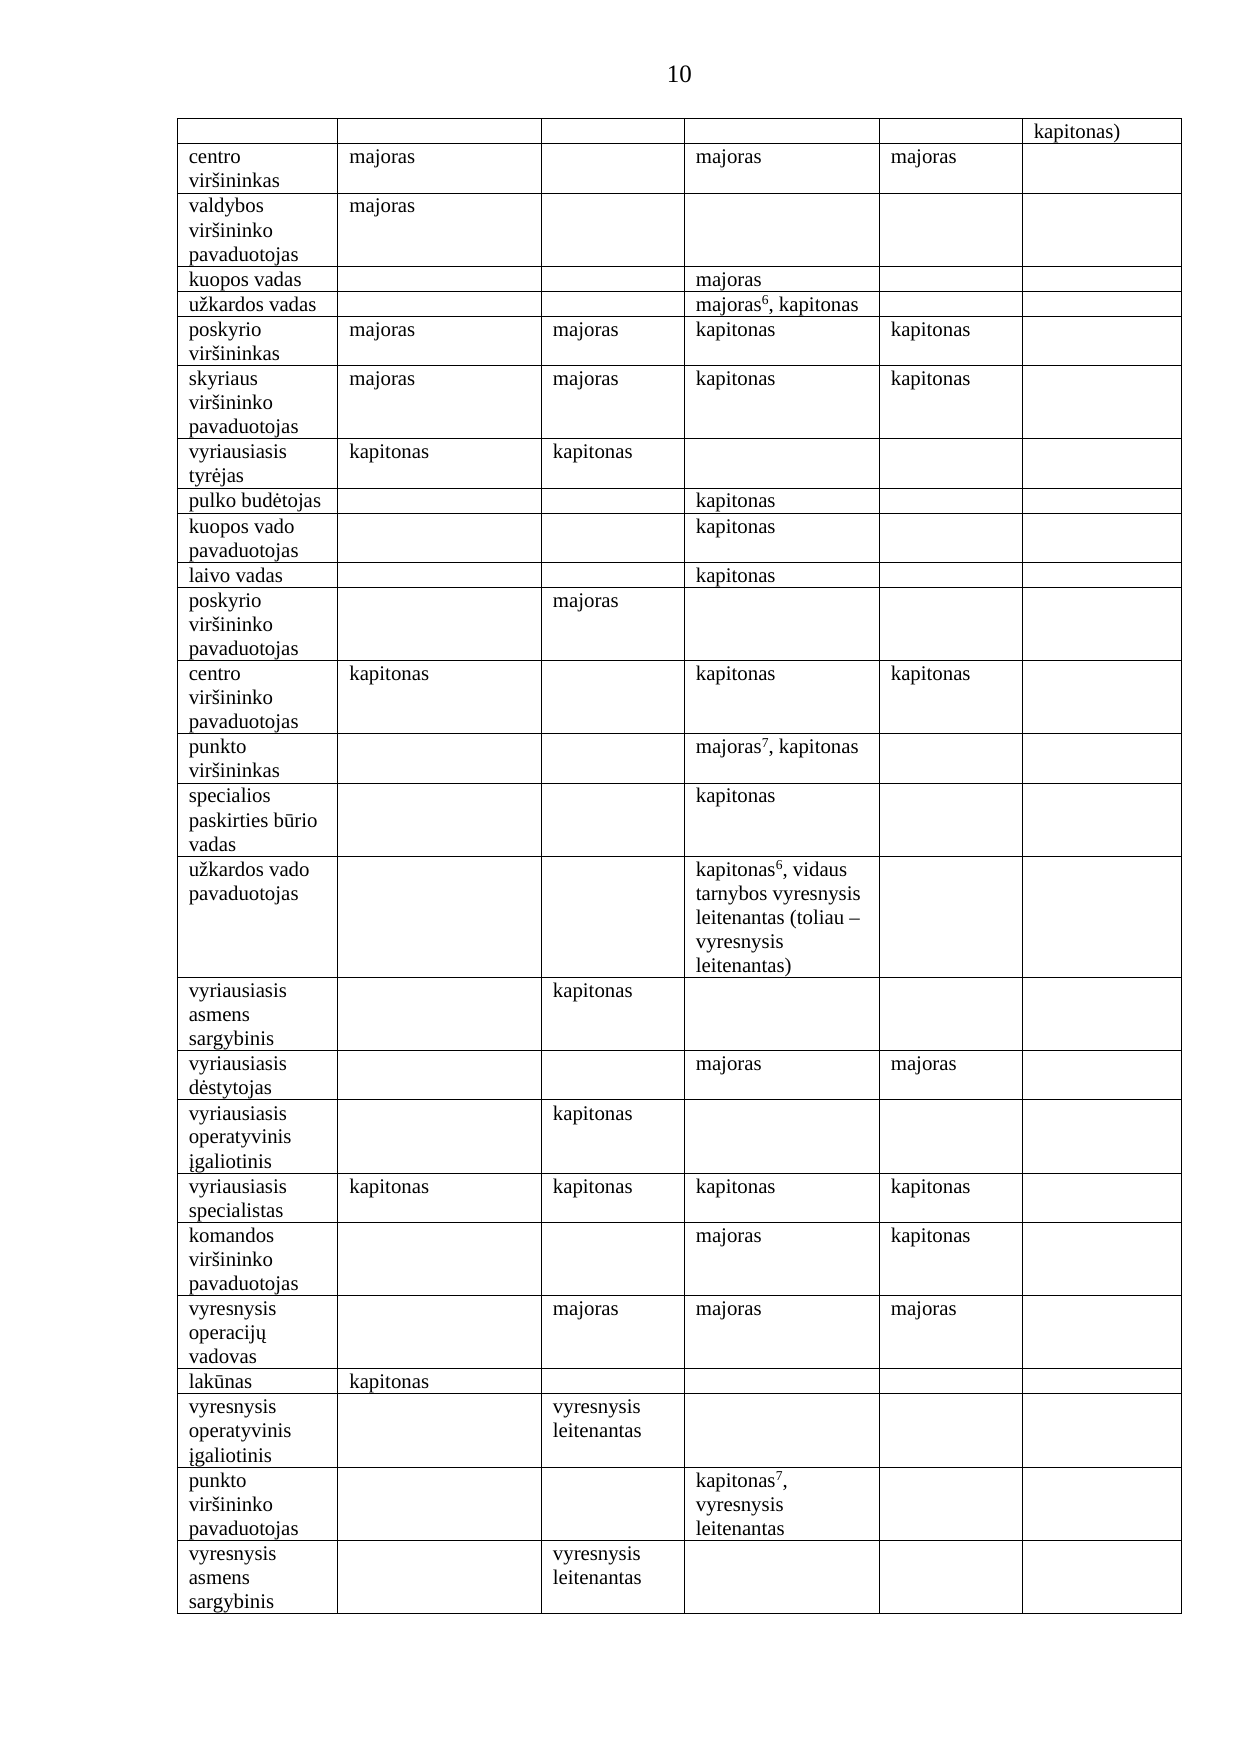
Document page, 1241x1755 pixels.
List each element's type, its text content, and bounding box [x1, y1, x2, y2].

table_cell kapitonas7, vyresnysis leitenantas [685, 1468, 879, 1540]
table_cell [880, 1100, 1022, 1173]
table_cell majoras [338, 317, 541, 365]
table_cell [542, 1468, 684, 1540]
table_cell majoras [880, 1296, 1022, 1368]
table_cell kapitonas [542, 978, 684, 1050]
table_cell majoras [880, 1051, 1022, 1099]
table_cell majoras6, kapitonas [685, 292, 879, 316]
table_cell [338, 784, 541, 856]
table_cell [338, 1100, 541, 1173]
table_cell [542, 489, 684, 512]
table_cell [1023, 1468, 1181, 1540]
table_cell kapitonas6, vidaus tarnybos vyresnysis leitenantas (toliau – vyresnysis leitenantas) [685, 857, 879, 977]
table_cell kapitonas [338, 1369, 541, 1393]
table_cell [338, 857, 541, 977]
table_cell [542, 144, 684, 192]
table_cell kapitonas [542, 439, 684, 487]
table_cell vyriausiasis tyrėjas [178, 439, 337, 487]
table_cell [880, 978, 1022, 1050]
table_cell [542, 734, 684, 782]
table_cell majoras [542, 317, 684, 365]
table_cell [1023, 1051, 1181, 1099]
table_cell [880, 784, 1022, 856]
table_cell kuopos vado pavaduotojas [178, 514, 337, 562]
table_cell [542, 857, 684, 977]
table_cell [542, 267, 684, 291]
table_cell komandos viršininko pavaduotojas [178, 1223, 337, 1295]
table_cell [1023, 292, 1181, 316]
table_cell skyriaus viršininko pavaduotojas [178, 366, 337, 438]
table_cell kapitonas [685, 317, 879, 365]
table_cell kapitonas [685, 1174, 879, 1222]
table_cell kapitonas [685, 514, 879, 562]
table_cell [338, 1223, 541, 1295]
table_cell punkto viršininkas [178, 734, 337, 782]
table_cell punkto viršininko pavaduotojas [178, 1468, 337, 1540]
table_cell [338, 119, 541, 143]
table_cell [338, 1468, 541, 1540]
table_cell vyresnysis operacijų vadovas [178, 1296, 337, 1368]
table_cell [880, 857, 1022, 977]
table_cell [1023, 1223, 1181, 1295]
table_cell [542, 292, 684, 316]
table_cell [880, 1468, 1022, 1540]
table_cell [880, 1369, 1022, 1393]
table_cell [685, 978, 879, 1050]
table_cell kuopos vadas [178, 267, 337, 291]
table_cell [880, 563, 1022, 587]
table_cell [880, 734, 1022, 782]
table_cell poskyrio viršininko pavaduotojas [178, 588, 337, 660]
table_cell [338, 489, 541, 512]
table_cell [1023, 1174, 1181, 1222]
table_cell [685, 588, 879, 660]
table_cell valdybos viršininko pavaduotojas [178, 194, 337, 266]
table_cell kapitonas [685, 489, 879, 512]
table_cell vyresnysis leitenantas [542, 1394, 684, 1467]
table_cell majoras [338, 144, 541, 192]
table_cell vyresnysis operatyvinis įgaliotinis [178, 1394, 337, 1467]
table_cell [178, 119, 337, 143]
table_cell lakūnas [178, 1369, 337, 1393]
table_cell [1023, 144, 1181, 192]
table_cell [542, 1051, 684, 1099]
table_cell [1023, 1394, 1181, 1467]
table_cell užkardos vadas [178, 292, 337, 316]
table_cell kapitonas [880, 1223, 1022, 1295]
table_cell [338, 978, 541, 1050]
table_cell [880, 1541, 1022, 1613]
table_cell [1023, 1296, 1181, 1368]
table_cell [685, 1541, 879, 1613]
table_cell [685, 439, 879, 487]
table_cell [1023, 1369, 1181, 1393]
table_cell laivo vadas [178, 563, 337, 587]
table_cell [880, 1394, 1022, 1467]
table_cell kapitonas [685, 784, 879, 856]
table_cell [338, 734, 541, 782]
table_cell [338, 563, 541, 587]
table_cell [1023, 563, 1181, 587]
table_cell majoras [685, 144, 879, 192]
table_cell [685, 194, 879, 266]
table_cell vyriausiasis operatyvinis įgaliotinis [178, 1100, 337, 1173]
table_cell [880, 119, 1022, 143]
table_cell specialios paskirties būrio vadas [178, 784, 337, 856]
table_cell [542, 784, 684, 856]
table_cell [1023, 661, 1181, 733]
table_cell [685, 1100, 879, 1173]
table_cell [1023, 317, 1181, 365]
table_cell poskyrio viršininkas [178, 317, 337, 365]
table_cell [542, 194, 684, 266]
table_cell vyriausiasis asmens sargybinis [178, 978, 337, 1050]
table_cell [1023, 857, 1181, 977]
table_cell [1023, 734, 1181, 782]
table_cell kapitonas [542, 1174, 684, 1222]
table_cell kapitonas [880, 317, 1022, 365]
table_cell kapitonas [880, 1174, 1022, 1222]
table_cell [1023, 978, 1181, 1050]
table_cell [1023, 514, 1181, 562]
table_cell [880, 194, 1022, 266]
table_cell [338, 1541, 541, 1613]
table_cell [880, 292, 1022, 316]
table_cell kapitonas [338, 439, 541, 487]
table_cell kapitonas [685, 661, 879, 733]
table_cell majoras [338, 194, 541, 266]
table_cell užkardos vado pavaduotojas [178, 857, 337, 977]
table_cell majoras [542, 1296, 684, 1368]
table_cell majoras [685, 1296, 879, 1368]
table_cell [1023, 588, 1181, 660]
table_cell [542, 563, 684, 587]
table_cell [1023, 1100, 1181, 1173]
table_cell kapitonas [338, 661, 541, 733]
table_cell majoras [338, 366, 541, 438]
table_cell kapitonas [542, 1100, 684, 1173]
table_cell [685, 119, 879, 143]
table_cell [1023, 1541, 1181, 1613]
table_cell vyriausiasis specialistas [178, 1174, 337, 1222]
table_cell [880, 489, 1022, 512]
table_cell [1023, 267, 1181, 291]
table_cell [338, 292, 541, 316]
table_cell [542, 1223, 684, 1295]
table_cell [338, 1296, 541, 1368]
table_cell [542, 1369, 684, 1393]
table_cell [1023, 439, 1181, 487]
table_cell [338, 1394, 541, 1467]
table_cell pulko budėtojas [178, 489, 337, 512]
table_cell [338, 267, 541, 291]
table_cell vyresnysis leitenantas [542, 1541, 684, 1613]
table_cell centro viršininkas [178, 144, 337, 192]
table_cell majoras [542, 588, 684, 660]
table_cell [338, 588, 541, 660]
table_cell kapitonas [685, 563, 879, 587]
table_cell majoras [542, 366, 684, 438]
table_cell [338, 1051, 541, 1099]
table_cell kapitonas [685, 366, 879, 438]
table_cell [1023, 194, 1181, 266]
table_cell majoras [880, 144, 1022, 192]
table_cell majoras [685, 1051, 879, 1099]
table_cell [542, 661, 684, 733]
table_cell kapitonas [338, 1174, 541, 1222]
table_cell majoras7, kapitonas [685, 734, 879, 782]
table_cell centro viršininko pavaduotojas [178, 661, 337, 733]
table_cell [880, 514, 1022, 562]
table_cell [1023, 366, 1181, 438]
table_cell [1023, 489, 1181, 512]
table_cell [542, 514, 684, 562]
table_cell kapitonas [880, 661, 1022, 733]
table_cell [685, 1394, 879, 1467]
table_cell [880, 588, 1022, 660]
table_cell [1023, 784, 1181, 856]
table_cell vyresnysis asmens sargybinis [178, 1541, 337, 1613]
table_cell majoras [685, 267, 879, 291]
table_cell [685, 1369, 879, 1393]
table_cell [338, 514, 541, 562]
table_cell [880, 439, 1022, 487]
table_cell majoras [685, 1223, 879, 1295]
table_cell kapitonas) [1023, 119, 1181, 143]
table_cell kapitonas [880, 366, 1022, 438]
table_cell [880, 267, 1022, 291]
table_cell [542, 119, 684, 143]
table_cell vyriausiasis dėstytojas [178, 1051, 337, 1099]
